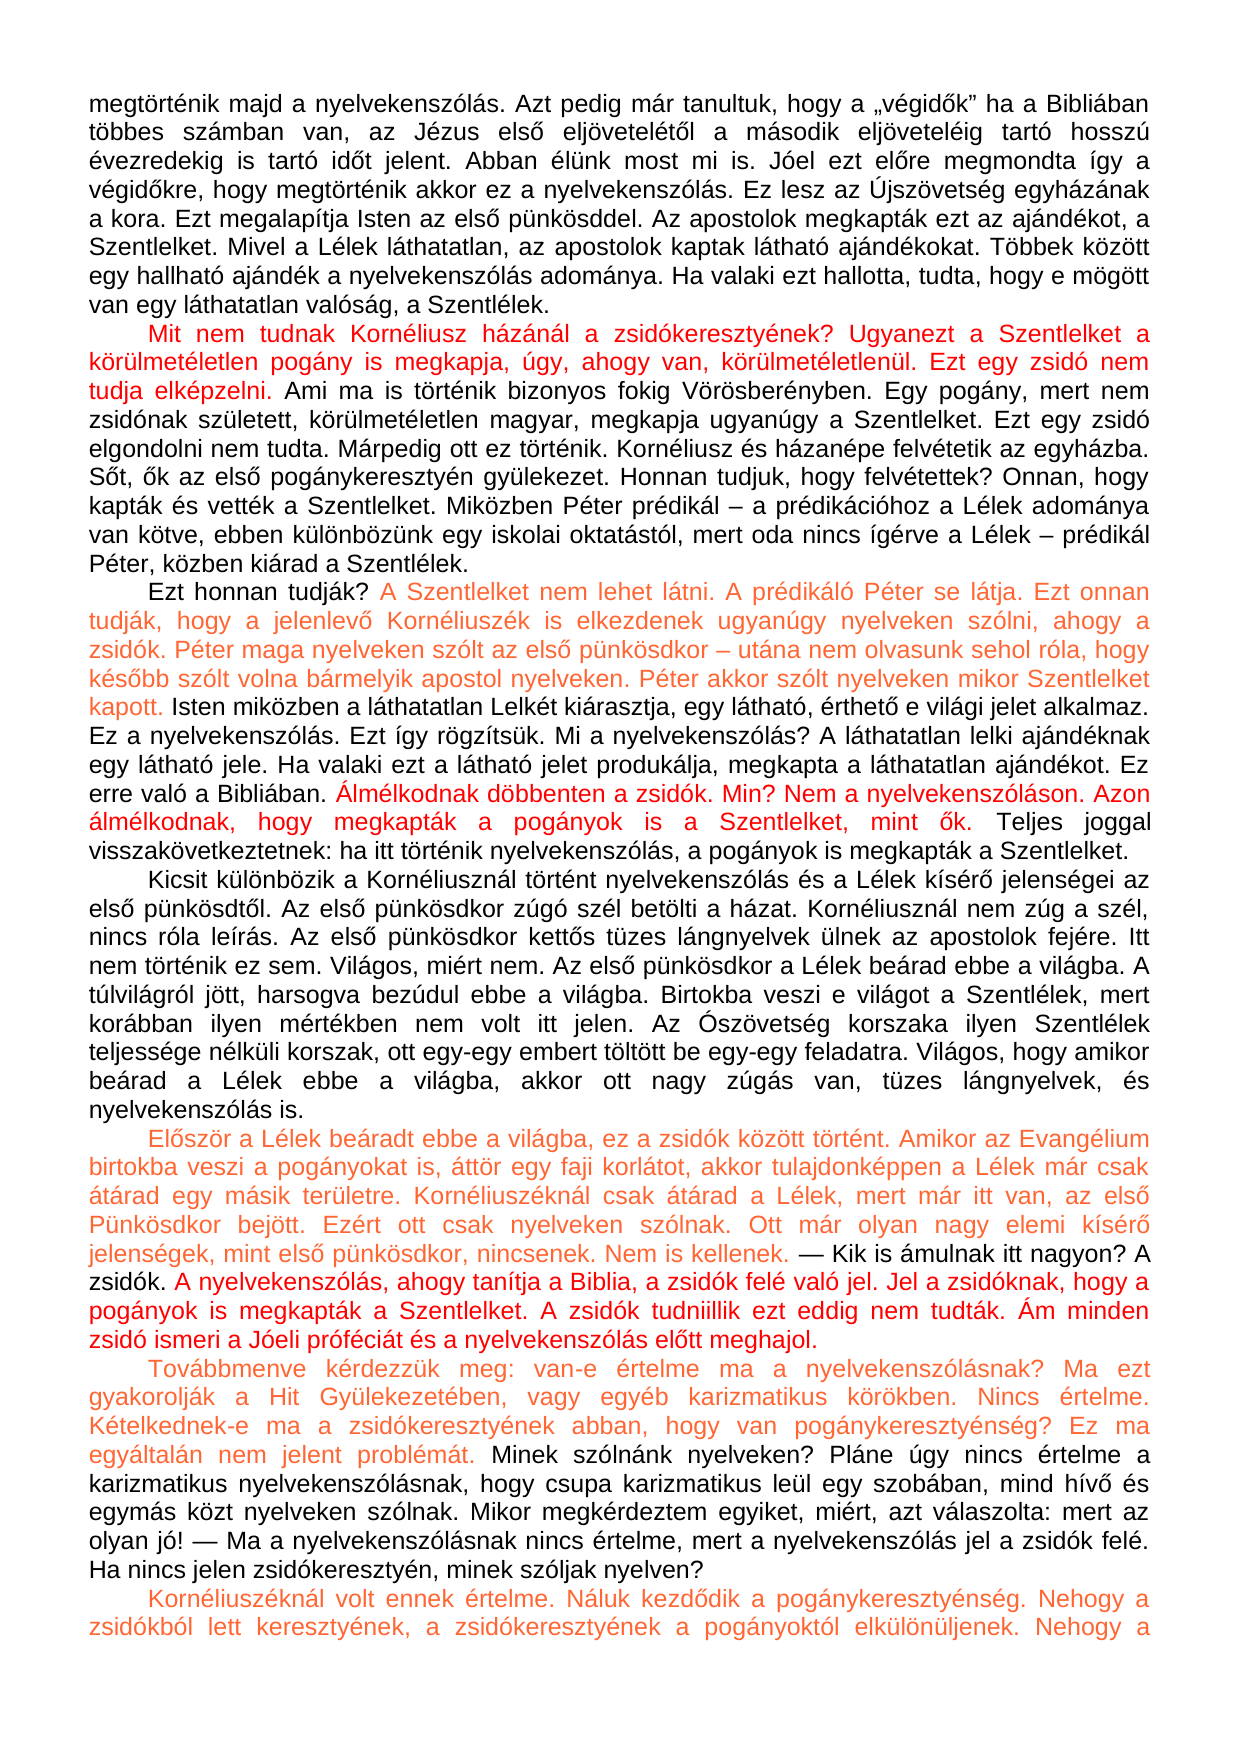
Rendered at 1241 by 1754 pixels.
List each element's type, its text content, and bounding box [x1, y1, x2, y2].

text Kicsit különbözik a Kornéliusznál történt nyelvekenszólás és a Lélek kísérő jelenségei az első pünkösdtől. Az első pünkösdkor zúgó szél betölti a házat. Kornéliusznál nem zúg a szél, nincs róla leírás. Az első pünkösdkor kettős tüzes lángnyelvek ülnek az apostolok fejére. Itt nem történik ez sem. Világos, miért nem. Az első pünkösdkor a Lélek beárad ebbe a világba. A túlvilágról jött, harsogva bezúdul ebbe a világba. Birtokba veszi e világot a Szentlélek, mert korábban ilyen mértékben nem volt itt jelen. Az Ószövetség korszaka ilyen Szentlélek teljessége nélküli korszak, ott egy-egy embert töltött be egy-egy feladatra. Világos, hogy amikor beárad a Lélek ebbe a világba, akkor ott nagy zúgás van, tüzes lángnyelvek, és nyelvekenszólás is. [88, 865, 1152, 1123]
text Továbbmenve kérdezzük meg: van‑e értelme ma a nyelvekenszólásnak? Ma ezt gyakorolják a Hit Gyülekezetében, vagy egyéb karizmatikus körökben. Nincs értelme. Kételkednek‑e ma a zsidókeresztyének abban, hogy van pogánykeresztyénség? Ez ma egyáltalán nem jelent problémát. Minek szólnánk nyelveken? Pláne úgy nincs értelme a karizmatikus nyelvekenszólásnak, hogy csupa karizmatikus leül egy szobában, mind hívő és egymás közt nyelveken szólnak. Mikor megkérdeztem egyiket, miért, azt válaszolta: mert az olyan jó! — Ma a nyelvekenszólásnak nincs értelme, mert a nyelvekenszólás jel a zsidók felé. Ha nincs jelen zsidókeresztyén, minek szóljak nyelven? [88, 1353, 1152, 1583]
text megtörténik majd a nyelvekenszólás. Azt pedig már tanultuk, hogy a „végidők” ha a Bibliában többes számban van, az Jézus első eljövetelétől a második eljöveteléig tartó hosszú évezredekig is tartó időt jelent. Abban élünk most mi is. Jóel ezt előre megmondta így a végidőkre, hogy megtörténik akkor ez a nyelvekenszólás. Ez lesz az Újszövetség egyházának a kora. Ezt megalapítja Isten az első pünkösddel. Az apostolok megkapták ezt az ajándékot, a Szentlelket. Mivel a Lélek láthatatlan, az apostolok kaptak látható ajándékokat. Többek között egy hallható ajándék a nyelvekenszólás adománya. Ha valaki ezt hallotta, tudta, hogy e mögött van egy láthatatlan valóság, a Szentlélek. [88, 88, 1152, 318]
text Ezt honnan tudják? A Szentlelket nem lehet látni. A prédikáló Péter se látja. Ezt onnan tudják, hogy a jelenlevő Kornéliuszék is elkezdenek ugyanúgy nyelveken szólni, ahogy a zsidók. Péter maga nyelveken szólt az első pünkösdkor – utána nem olvasunk sehol róla, hogy később szólt volna bármelyik apostol nyelveken. Péter akkor szólt nyelveken mikor Szentlelket kapott. Isten miközben a láthatatlan Lelkét kiárasztja, egy látható, érthető e világi jelet alkalmaz. Ez a nyelvekenszólás. Ezt így rögzítsük. Mi a nyelvekenszólás? A láthatatlan lelki ajándéknak egy látható jele. Ha valaki ezt a látható jelet produkálja, megkapta a láthatatlan ajándékot. Ez erre való a Bibliában. Álmélkodnak döbbenten a zsidók. Min? Nem a nyelvekenszóláson. Azon álmélkodnak, hogy megkapták a pogányok is a Szentlelket, mint ők. Teljes joggal visszakövetkeztetnek: ha itt történik nyelvekenszólás, a pogányok is megkapták a Szentlelket. [88, 577, 1152, 865]
text Mit nem tudnak Kornéliusz házánál a zsidókeresztyének? Ugyanezt a Szentlelket a körülmetéletlen pogány is megkapja, úgy, ahogy van, körülmetéletlenül. Ezt egy zsidó nem tudja elképzelni. Ami ma is történik bizonyos fokig Vörösberényben. Egy pogány, mert nem zsidónak született, körülmetéletlen magyar, megkapja ugyanúgy a Szentlelket. Ezt egy zsidó elgondolni nem tudta. Márpedig ott ez történik. Kornéliusz és házanépe felvétetik az egyházba. Sőt, ők az első pogánykeresztyén gyülekezet. Honnan tudjuk, hogy felvétettek? Onnan, hogy kapták és vették a Szentlelket. Miközben Péter prédikál – a prédikációhoz a Lélek adománya van kötve, ebben különbözünk egy iskolai oktatástól, mert oda nincs ígérve a Lélek – prédikál Péter, közben kiárad a Szentlélek. [88, 318, 1152, 577]
text Kornéliuszéknál volt ennek értelme. Náluk kezdődik a pogánykeresztyénség. Nehogy a zsidókból lett keresztyének, a zsidókeresztyének a pogányoktól elkülönüljenek. Nehogy a [88, 1583, 1152, 1641]
text Először a Lélek beáradt ebbe a világba, ez a zsidók között történt. Amikor az Evangélium birtokba veszi a pogányokat is, áttör egy faji korlátot, akkor tulajdonképpen a Lélek már csak átárad egy másik területre. Kornéliuszéknál csak átárad a Lélek, mert már itt van, az első Pünkösdkor bejött. Ezért ott csak nyelveken szólnak. Ott már olyan nagy elemi kísérő jelenségek, mint első pünkösdkor, nincsenek. Nem is kellenek. — Kik is ámulnak itt nagyon? A zsidók. A nyelvekenszólás, ahogy tanítja a Biblia, a zsidók felé való jel. Jel a zsidóknak, hogy a pogányok is megkapták a Szentlelket. A zsidók tudniillik ezt eddig nem tudták. Ám minden zsidó ismeri a Jóeli próféciát és a nyelvekenszólás előtt meghajol. [88, 1123, 1152, 1353]
